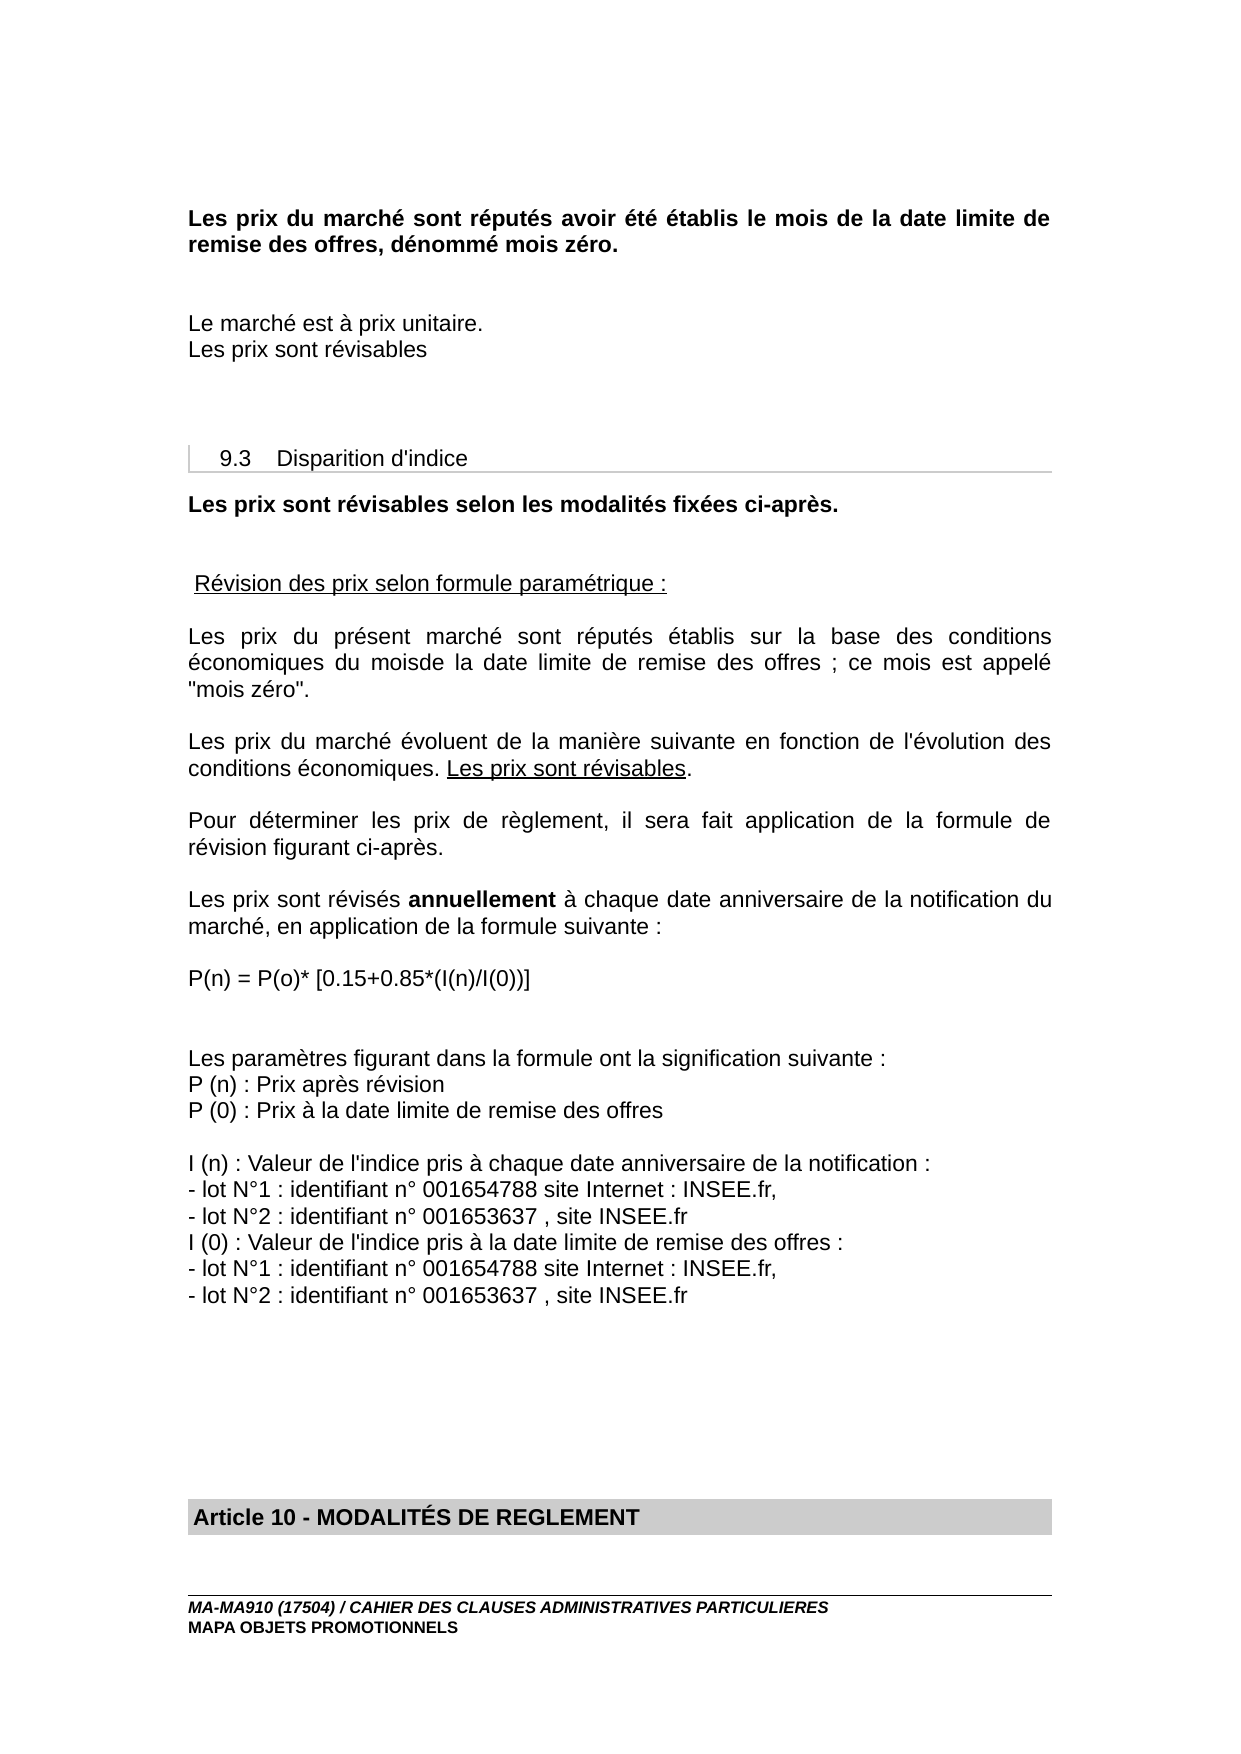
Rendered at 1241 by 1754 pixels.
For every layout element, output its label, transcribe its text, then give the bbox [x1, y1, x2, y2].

text P (0) : Prix à la date limite de remise des offres [188, 1097, 1052, 1123]
text Les prix sont révisés annuellement à chaque date anniversaire de la notification du marché, en application de la formule suivante : [188, 886, 1052, 939]
text Les prix du marché sont réputés avoir été établis le mois de la date limite de remise des offres, dénommé mois zéro. [188, 204, 1052, 257]
text P(n) = P(o)* [0.15+0.85*(I(n)/I(0))] [188, 965, 1052, 992]
text - lot N°2 : identifiant n° 001653637 , site INSEE.fr [188, 1203, 1052, 1229]
text - lot N°2 : identifiant n° 001653637 , site INSEE.fr [188, 1282, 1052, 1308]
text Pour déterminer les prix de règlement, il sera fait application de la formule de révision figurant ci-après. [188, 807, 1052, 860]
text Les prix sont révisables [188, 336, 1052, 363]
text I (n) : Valeur de l'indice pris à chaque date anniversaire de la notification : [188, 1150, 1052, 1176]
text - lot N°1 : identifiant n° 001654788 site Internet : INSEE.fr, [188, 1176, 1052, 1203]
text - lot N°1 : identifiant n° 001654788 site Internet : INSEE.fr, [188, 1255, 1052, 1282]
text Les prix du marché évoluent de la manière suivante en fonction de l'évolution des conditions économiques. Les prix sont révisables. [188, 728, 1052, 781]
text Les prix sont révisables selon les modalités fixées ci-après. [188, 491, 1052, 517]
subtitle MODALITÉS DE REGLEMENT [190, 1501, 1050, 1533]
text I (0) : Valeur de l'indice pris à la date limite de remise des offres : [188, 1229, 1052, 1255]
text Le marché est à prix unitaire. [188, 310, 1052, 336]
text Les paramètres figurant dans la formule ont la signification suivante : [188, 1044, 1052, 1071]
text P (n) : Prix après révision [188, 1071, 1052, 1097]
text Révision des prix selon formule paramétrique : [188, 570, 1052, 596]
subtitle Disparition d'indice [190, 445, 1052, 471]
text Les prix du présent marché sont réputés établis sur la base des conditions économiques du moisde la date limite de remise des offres ; ce mois est appelé "mois zéro". [188, 623, 1052, 702]
